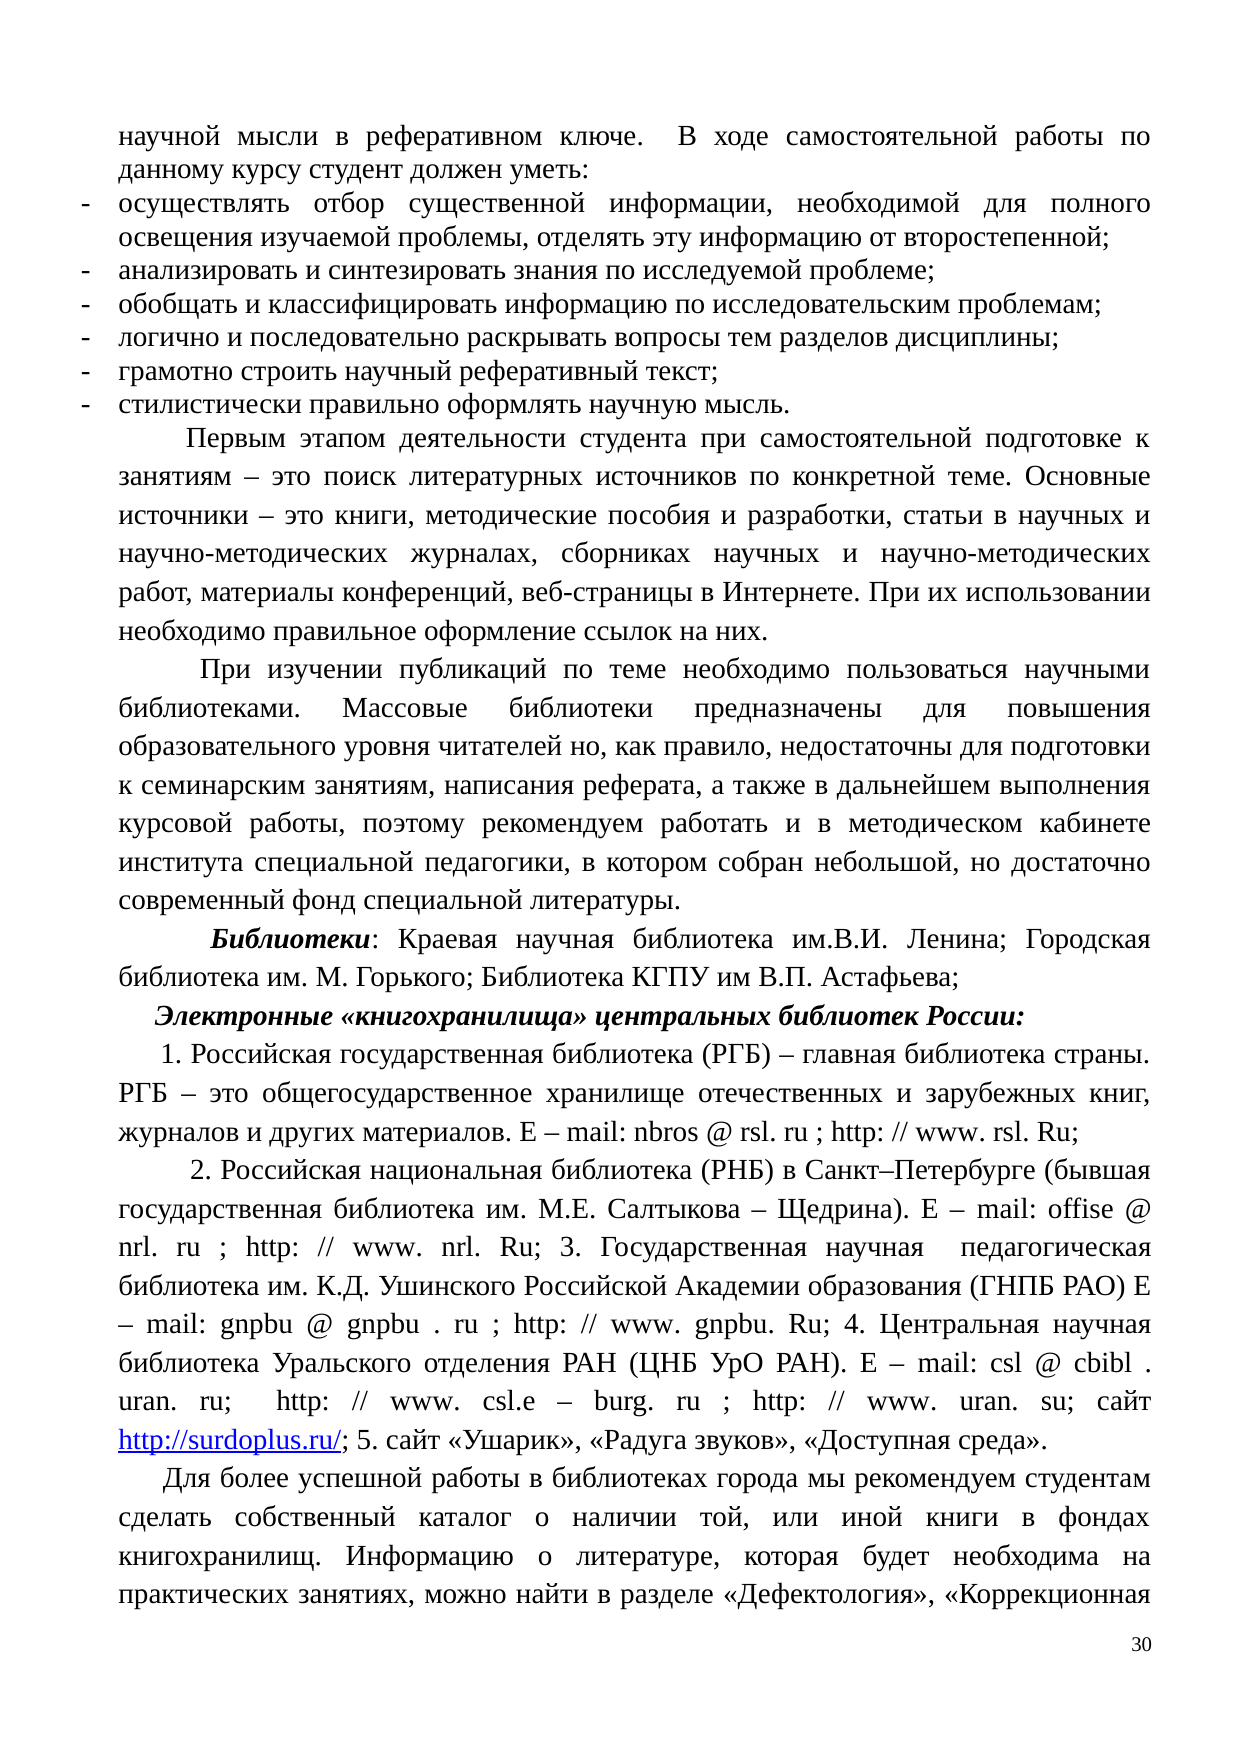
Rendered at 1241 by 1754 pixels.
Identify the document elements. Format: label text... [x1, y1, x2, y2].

text Для более успешной работы в библиотеках города мы рекомендуем студентам сделать собственный каталог о наличии той, или иной книги в фондах книгохранилищ. Информацию о литературе, которая будет необходима на практических занятиях, можно найти в разделе «Дефектология», «Коррекционная [118, 1461, 1152, 1610]
list осуществлять отбор существенной информации, необходимой для полного освещения изучаемой проблемы, отделять эту информацию от второстепенной; [81, 185, 1152, 252]
list обобщать и классифицировать информацию по исследовательским проблемам; [81, 286, 1152, 319]
text При изучении публикаций по теме необходимо пользоваться научными библиотеками. Массовые библиотеки предназначены для повышения образовательного уровня читателей но, как правило, недостаточны для подготовки к семинарским занятиям, написания реферата, а также в дальнейшем выполнения курсовой работы, поэтому рекомендуем работать и в методическом кабинете института специальной педагогики, в котором собран небольшой, но достаточно современный фонд специальной литературы. [118, 651, 1152, 916]
list грамотно строить научный реферативный текст; [81, 353, 1152, 386]
text 2. Российская национальная библиотека (РНБ) в Санкт–Петербурге (бывшая государственная библиотека им. М.Е. Салтыкова – Щедрина). Е – mail: offise @ nrl. ru ; http: // www. nrl. Ru; 3. Государственная научная педагогическая библиотека им. К.Д. Ушинского Российской Академии образования (ГНПБ РАО) Е – mail: gnpbu @ gnpbu . ru ; http: // www. gnpbu. Ru; 4. Центральная научная библиотека Уральского отделения РАН (ЦНБ УрО РАН). Е – mail: csl @ cbibl . uran. ru; http: // www. csl.e – burg. ru ; http: // www. uran. su; сайт http://surdoplus.ru/; 5. сайт «Ушарик», «Радуга звуков», «Доступная среда». [118, 1152, 1152, 1456]
list логично и последовательно раскрывать вопросы тем разделов дисциплины; [81, 319, 1152, 353]
text 1. Российская государственная библиотека (РГБ) – главная библиотека страны. РГБ – это общегосударственное хранилище отечественных и зарубежных книг, журналов и других материалов. Е – mail: nbros @ rsl. ru ; http: // www. rsl. Ru; [118, 1037, 1152, 1147]
text Библиотеки: Краевая научная библиотека им.В.И. Ленина; Городская библиотека им. М. Горького; Библиотека КГПУ им В.П. Астафьева; [118, 921, 1152, 993]
text научной мысли в реферативном ключе. В ходе самостоятельной работы по данному курсу студент должен уметь: [118, 118, 1152, 185]
list стилистически правильно оформлять научную мысль. [81, 386, 1152, 420]
list анализировать и синтезировать знания по исследуемой проблеме; [81, 252, 1152, 286]
text Первым этапом деятельности студента при самостоятельной подготовке к занятиям – это поиск литературных источников по конкретной теме. Основные источники – это книги, методические пособия и разработки, статьи в научных и научно-методических журналах, сборниках научных и научно-методических работ, материалы конференций, веб-страницы в Интернете. При их использовании необходимо правильное оформление ссылок на них. [118, 420, 1152, 646]
text Электронные «книгохранилища» центральных библиотек России: [118, 998, 1152, 1032]
